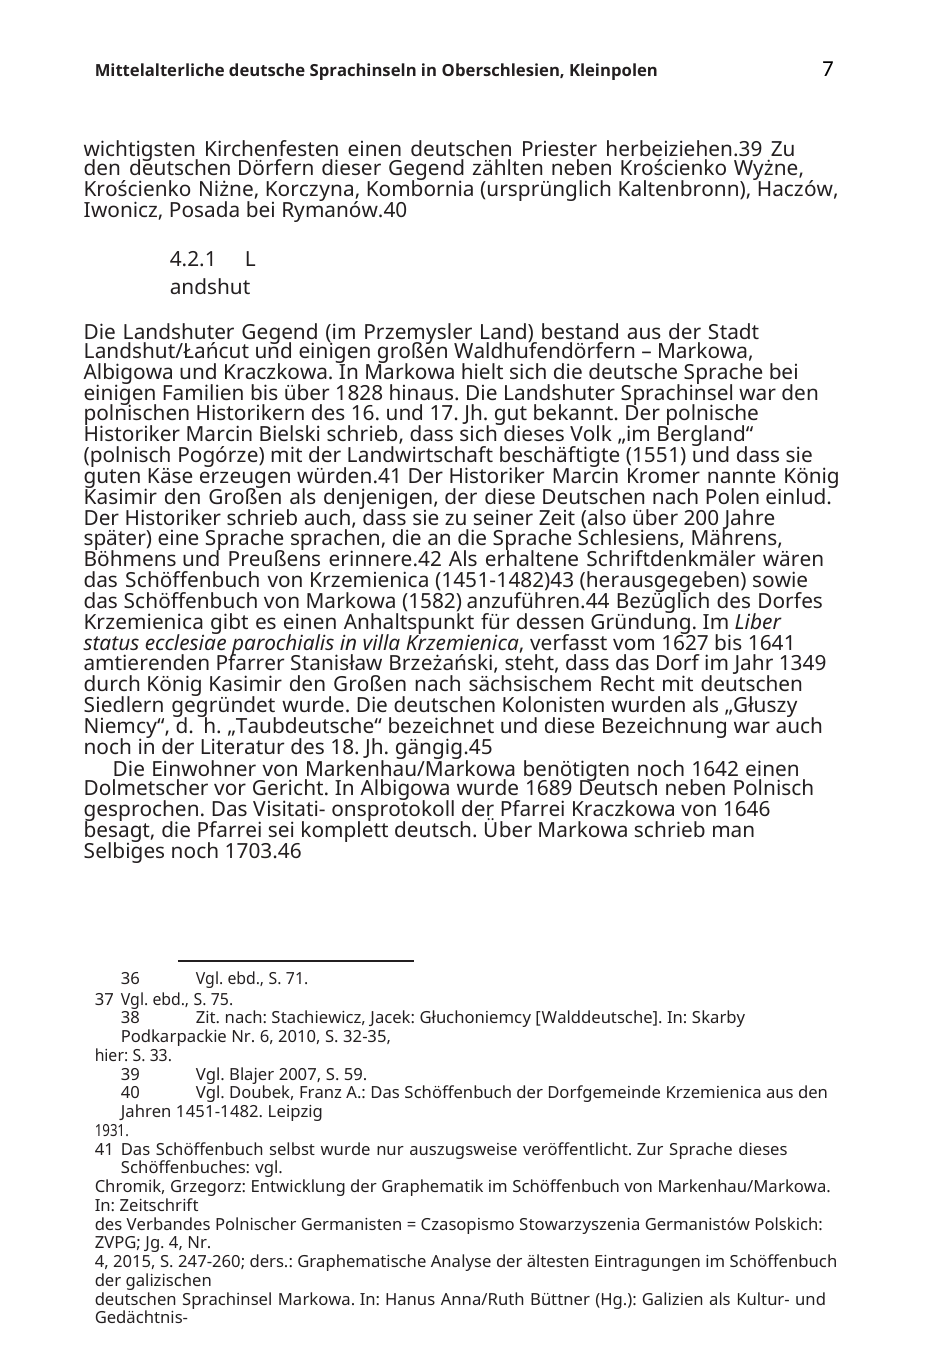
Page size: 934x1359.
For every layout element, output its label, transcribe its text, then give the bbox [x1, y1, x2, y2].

list Vgl. ebd., S. 75. [94, 990, 852, 1009]
list Vgl. ebd., S. 71. [121, 963, 852, 990]
text Die Landshuter Gegend (im Przemysler Land) bestand aus der Stadt Landshut/Łańcut und einigen großen Waldhufendörfern – Markowa, Albigowa und Kraczkowa. In Markowa hielt sich die deutsche Sprache bei einigen Familien bis über 1828 hinaus. Die Landshuter Sprachinsel war den polnischen Historikern des 16. und 17. Jh. gut bekannt. Der polnische Historiker Marcin Bielski schrieb, dass sich dieses Volk „im Bergland“ (polnisch Pogórze) mit der Landwirtschaft beschäftigte (1551) und dass sie guten Käse erzeugen würden.41 Der Historiker Marcin Kromer nannte König Kasimir den Großen als denjenigen, der diese Deutschen nach Polen einlud. Der Historiker schrieb auch, dass sie zu seiner Zeit (also über 200 Jahre später) eine Sprache sprachen, die an die Sprache Schlesiens, Mährens, Böhmens und Preußens erinnere.42 Als erhaltene Schriftdenkmäler wären das Schöffenbuch von Krzemienica (1451-1482)43 (herausgegeben) sowie das Schöffenbuch von Markowa (1582) anzuführen.44 Bezüglich des Dorfes Krzemienica gibt es einen Anhaltspunkt für dessen Gründung. Im Liber status ecclesiae parochialis in villa Krzemienica, verfasst vom 1627 bis 1641 amtierenden Pfarrer Stanisław Brzeżański, steht, dass das Dorf im Jahr 1349 durch König Kasimir den Großen nach sächsischem Recht mit deutschen Siedlern gegründet wurde. Die deutschen Kolonisten wurden als „Głuszy Niemcy“, d. h. „Taubdeutsche“ bezeichnet und diese Bezeichnung war auch noch in der Literatur des 18. Jh. gängig.45 [83, 323, 840, 760]
text 4, 2015, S. 247-260; ders.: Graphematische Analyse der ältesten Eintragungen im Schöffenbuch der galizischen [94, 1252, 852, 1290]
list Vgl. Doubek, Franz A.: Das Schöffenbuch der Dorfgemeinde Krzemienica aus den Jahren 1451-1482. Leipzig [121, 1084, 852, 1121]
text des Verbandes Polnischer Germanisten = Czasopismo Stowarzyszenia Germanistów Polskich: ZVPG; Jg. 4, Nr. [94, 1215, 852, 1252]
list Landshut [169, 244, 252, 301]
text hier: S. 33. [94, 1046, 852, 1065]
text Chromik, Grzegorz: Entwicklung der Graphematik im Schöffenbuch von Markenhau/Markowa. In: Zeitschrift [94, 1177, 852, 1215]
list Zit. nach: Stachiewicz, Jacek: Głuchoniemcy [Walddeutsche]. In: Skarby Podkarpackie Nr. 6, 2010, S. 32-35, [121, 1009, 852, 1046]
text wichtigsten Kirchenfesten einen deutschen Priester herbeiziehen.39 Zu den deutschen Dörfern dieser Gegend zählten neben Krościenko Wyżne, Krościenko Niżne, Korczyna, Kombornia (ursprünglich Kaltenbronn), Haczów, Iwonicz, Posada bei Rymanów.40 [83, 140, 840, 223]
list Vgl. Blajer 2007, S. 59. [121, 1065, 852, 1084]
text deutschen Sprachinsel Markowa. In: Hanus Anna/Ruth Büttner (Hg.): Galizien als Kultur- und Gedächtnis- [94, 1290, 852, 1327]
text 1931. [94, 1121, 852, 1140]
list Das Schöffenbuch selbst wurde nur auszugsweise veröffentlicht. Zur Sprache dieses Schöffenbuches: vgl. [94, 1140, 852, 1177]
text Die Einwohner von Markenhau/Markowa benötigten noch 1642 einen Dolmetscher vor Gericht. In Albigowa wurde 1689 Deutsch neben Polnisch gesprochen. Das Visitati- onsprotokoll der Pfarrei Kraczkowa von 1646 besagt, die Pfarrei sei komplett deutsch. Über Markowa schrieb man Selbiges noch 1703.46 [83, 760, 839, 864]
